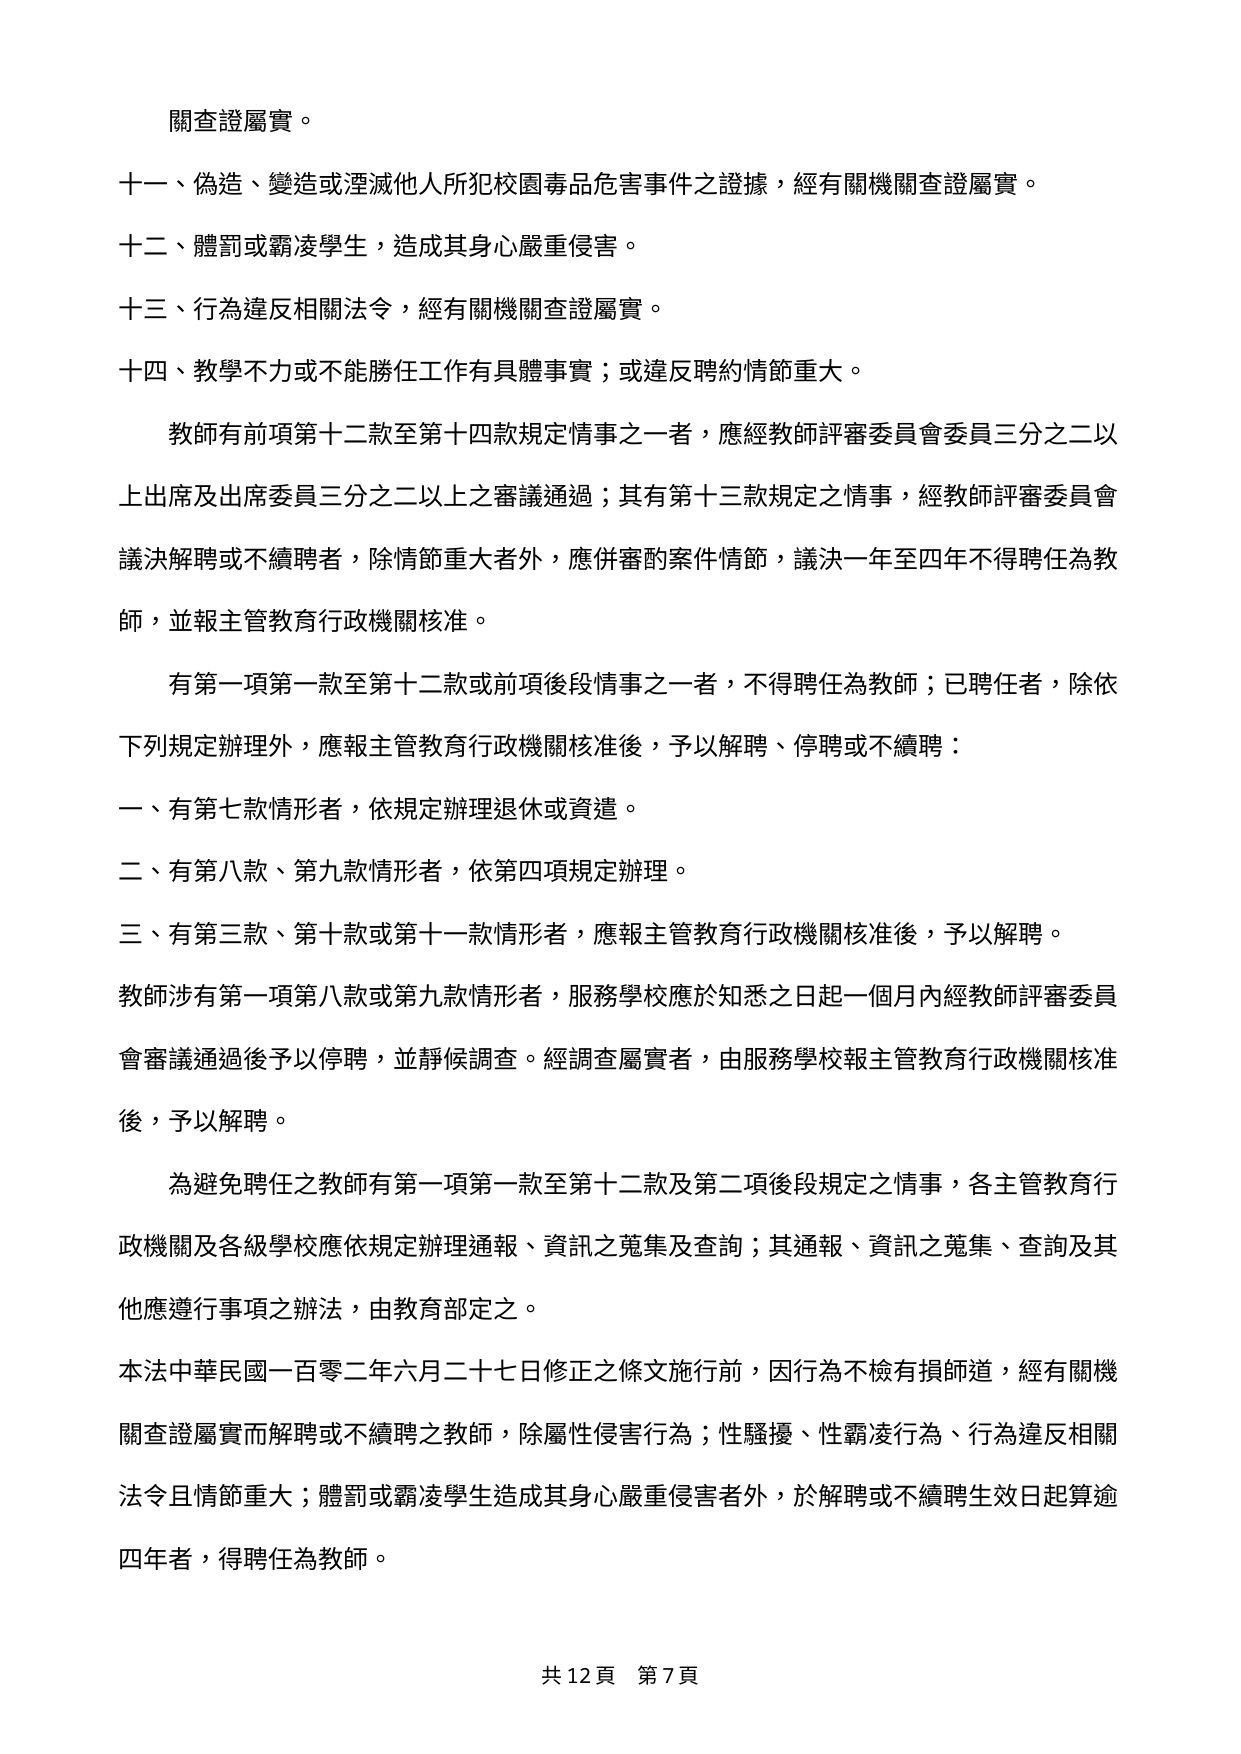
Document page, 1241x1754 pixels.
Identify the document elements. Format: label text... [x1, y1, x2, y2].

text 一、有第七款情形者，依規定辦理退休或資遣。 [118, 766, 1122, 828]
text 十四、教學不力或不能勝任工作有具體事實；或違反聘約情節重大。 [118, 328, 1122, 391]
text 關查證屬實。 [118, 78, 1122, 141]
text 十一、偽造、變造或湮滅他人所犯校園毒品危害事件之證據，經有關機關查證屬實。 [118, 141, 1122, 203]
text 三、有第三款、第十款或第十一款情形者，應報主管教育行政機關核准後，予以解聘。 [118, 891, 1122, 953]
text 二、有第八款、第九款情形者，依第四項規定辦理。 [118, 828, 1122, 891]
text 為避免聘任之教師有第一項第一款至第十二款及第二項後段規定之情事，各主管教育行政機關及各級學校應依規定辦理通報、資訊之蒐集及查詢；其通報、資訊之蒐集、查詢及其他應遵行事項之辦法，由教育部定之。 [118, 1141, 1122, 1328]
text 十三、行為違反相關法令，經有關機關查證屬實。 [118, 266, 1122, 328]
text 有第一項第一款至第十二款或前項後段情事之一者，不得聘任為教師；已聘任者，除依下列規定辦理外，應報主管教育行政機關核准後，予以解聘、停聘或不續聘： [118, 641, 1122, 766]
text 本法中華民國一百零二年六月二十七日修正之條文施行前，因行為不檢有損師道，經有關機關查證屬實而解聘或不續聘之教師，除屬性侵害行為；性騷擾、性霸凌行為、行為違反相關法令且情節重大；體罰或霸凌學生造成其身心嚴重侵害者外，於解聘或不續聘生效日起算逾四年者，得聘任為教師。 [118, 1328, 1122, 1578]
text 教師有前項第十二款至第十四款規定情事之一者，應經教師評審委員會委員三分之二以上出席及出席委員三分之二以上之審議通過；其有第十三款規定之情事，經教師評審委員會議決解聘或不續聘者，除情節重大者外，應併審酌案件情節，議決一年至四年不得聘任為教師，並報主管教育行政機關核准。 [118, 391, 1122, 641]
text 十二、體罰或霸凌學生，造成其身心嚴重侵害。 [118, 203, 1122, 266]
text 教師涉有第一項第八款或第九款情形者，服務學校應於知悉之日起一個月內經教師評審委員會審議通過後予以停聘，並靜候調查。經調查屬實者，由服務學校報主管教育行政機關核准後，予以解聘。 [118, 953, 1122, 1141]
